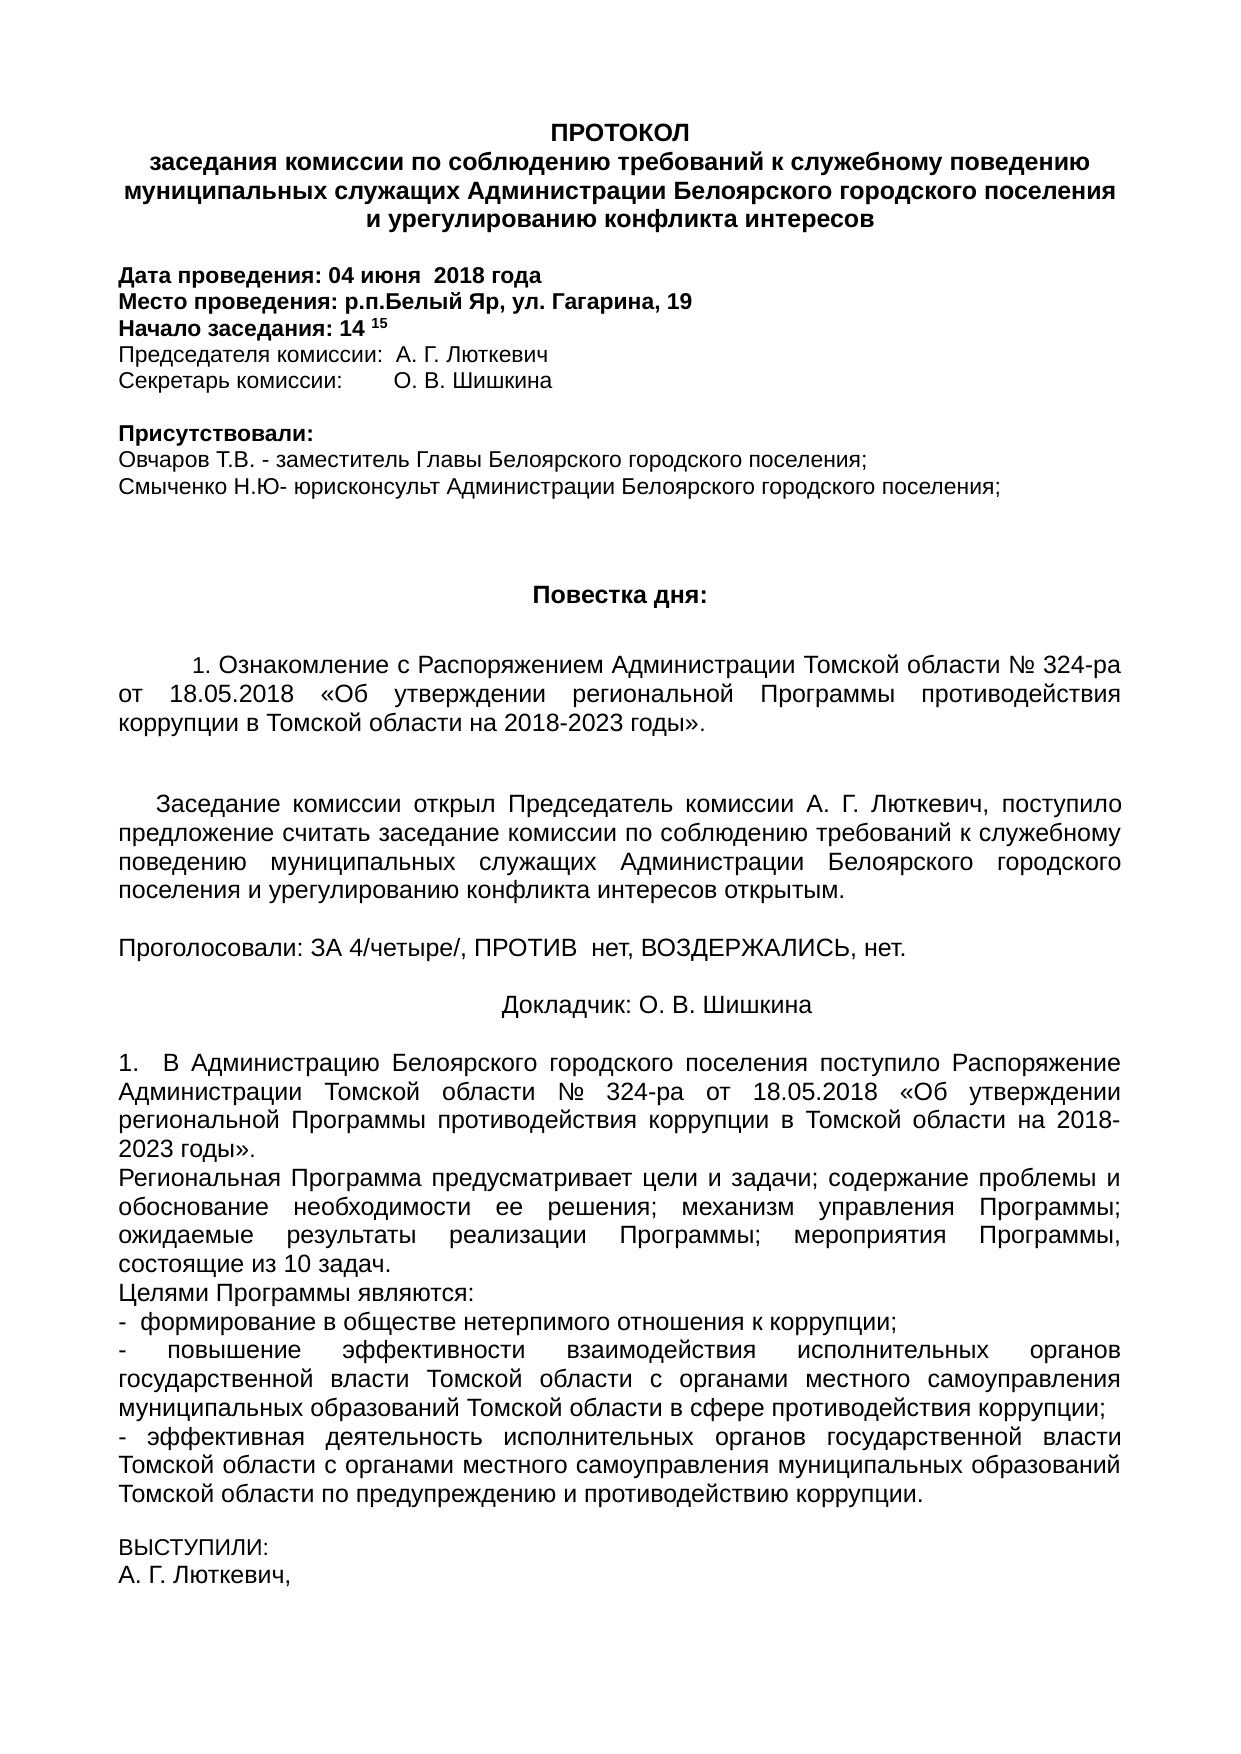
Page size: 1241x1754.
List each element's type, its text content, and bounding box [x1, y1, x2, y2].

text Повестка дня: [118, 581, 1122, 609]
text Проголосовали: ЗА 4/четыре/, ПРОТИВ нет, ВОЗДЕРЖАЛИСЬ, нет. [118, 933, 1122, 961]
text заседания комиссии по соблюдению требований к служебному поведению муниципальных служащих Администрации Белоярского городского поселения и урегулированию конфликта интересов [118, 147, 1122, 233]
text Смыченко Н.Ю- юрисконсульт Администрации Белоярского городского поселения; [118, 473, 1122, 499]
text - повышение эффективности взаимодействия исполнительных органов государственной власти Томской области с органами местного самоуправления муниципальных образований Томской области в сфере противодействия коррупции; [118, 1335, 1122, 1421]
text Присутствовали: [118, 420, 1122, 446]
text Докладчик: О. В. Шишкина [118, 990, 1122, 1019]
text Заседание комиссии открыл Председатель комиссии А. Г. Люткевич, поступило предложение считать заседание комиссии по соблюдению требований к служебному поведению муниципальных служащих Администрации Белоярского городского поселения и урегулированию конфликта интересов открытым. [118, 789, 1122, 904]
text 1. В Администрацию Белоярского городского поселения поступило Распоряжение Администрации Томской области № 324-ра от 18.05.2018 «Об утверждении региональной Программы противодействия коррупции в Томской области на 2018-2023 годы». [118, 1048, 1122, 1163]
text Дата проведения: 04 июня 2018 года [118, 262, 1122, 288]
text Региональная Программа предусматривает цели и задачи; содержание проблемы и обоснование необходимости ее решения; механизм управления Программы; ожидаемые результаты реализации Программы; мероприятия Программы, состоящие из 10 задач. [118, 1163, 1122, 1278]
text - формирование в обществе нетерпимого отношения к коррупции; [118, 1306, 1122, 1335]
text 1. Ознакомление с Распоряжением Администрации Томской области № 324-ра от 18.05.2018 «Об утверждении региональной Программы противодействия коррупции в Томской области на 2018-2023 годы». [118, 650, 1122, 736]
text - эффективная деятельность исполнительных органов государственной власти Томской области с органами местного самоуправления муниципальных образований Томской области по предупреждению и противодействию коррупции. [118, 1421, 1122, 1508]
text Начало заседания: 14 15 [118, 314, 1122, 341]
text ВЫСТУПИЛИ: [118, 1534, 1122, 1560]
text ПРОТОКОЛ [118, 118, 1122, 147]
subtitle Председателя комиссии: А. Г. Люткевич [118, 341, 1122, 367]
text Секретарь комиссии: О. В. Шишкина [118, 367, 1122, 394]
text Целями Программы являются: [118, 1278, 1122, 1306]
text А. Г. Люткевич, [118, 1560, 1122, 1589]
text Овчаров Т.В. - заместитель Главы Белоярского городского поселения; [118, 446, 1122, 473]
text Место проведения: р.п.Белый Яр, ул. Гагарина, 19 [118, 288, 1122, 314]
